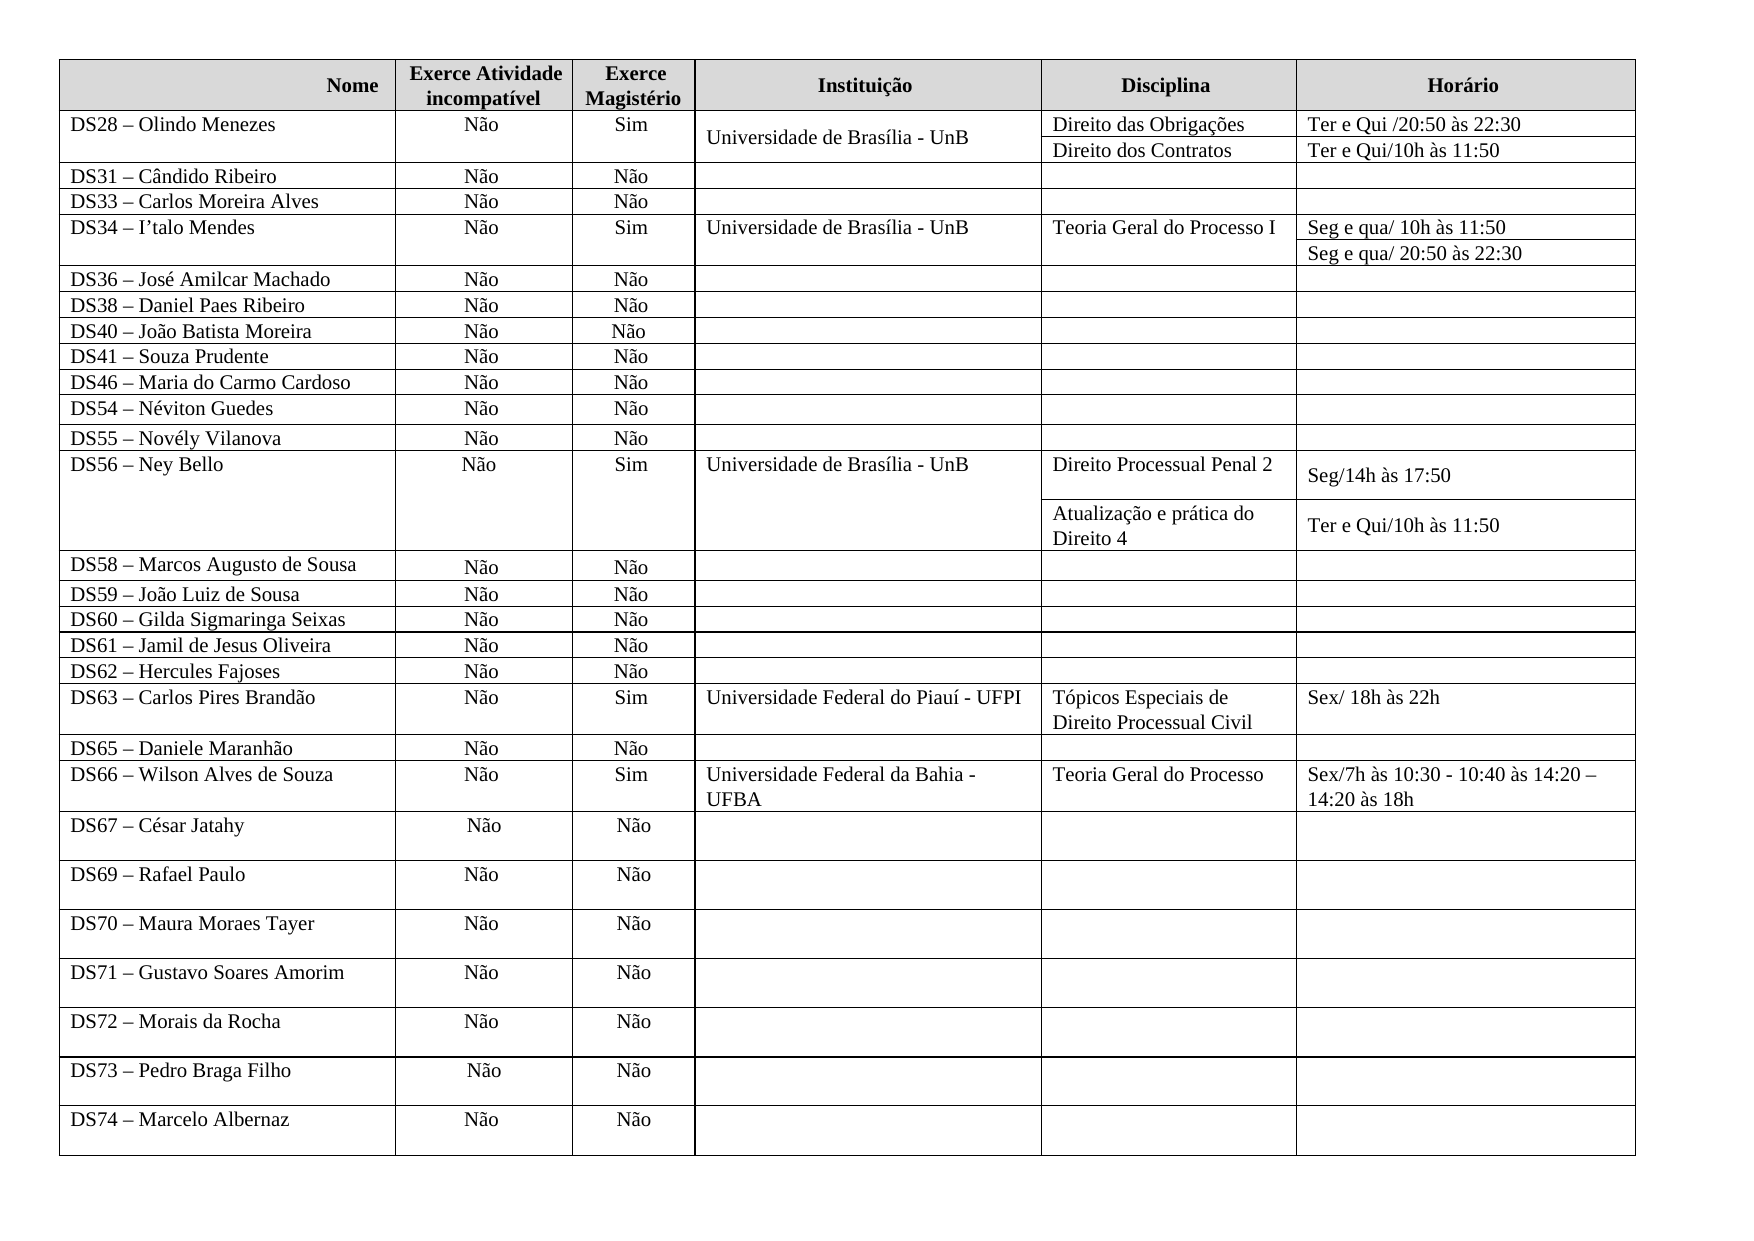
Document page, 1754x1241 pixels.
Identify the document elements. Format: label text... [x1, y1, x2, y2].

table_cell Não [573, 735, 694, 760]
table_cell [696, 1106, 1041, 1154]
table_cell [696, 633, 1041, 657]
table_cell [1297, 163, 1635, 188]
table_cell Não [396, 266, 572, 291]
table_cell [696, 812, 1041, 860]
table_cell Não [396, 111, 572, 162]
table_cell DS63 – Carlos Pires Brandão [60, 684, 395, 734]
table_cell Não [396, 344, 572, 368]
table_cell Não [573, 910, 694, 958]
table_cell Sim [573, 684, 694, 734]
table_cell Não [573, 425, 694, 450]
table_cell [1042, 910, 1296, 958]
table_cell [1042, 163, 1296, 188]
table_cell Não [396, 861, 572, 909]
table_cell Não [573, 292, 694, 317]
table_cell [696, 1058, 1041, 1105]
table_cell Universidade Federal do Piauí - UFPI [696, 684, 1041, 734]
table_cell [1042, 607, 1296, 631]
table_cell [696, 581, 1041, 606]
table_header Horário [1297, 60, 1635, 110]
table_cell [1042, 1008, 1296, 1056]
table_cell [1042, 395, 1296, 424]
table_cell [1297, 607, 1635, 631]
table_cell DS40 – João Batista Moreira [60, 318, 395, 343]
table_cell DS65 – Daniele Maranhão [60, 735, 395, 760]
table_cell [696, 658, 1041, 683]
table_cell Não [396, 1106, 572, 1154]
table_cell [1042, 189, 1296, 213]
table_cell Sim [573, 451, 694, 550]
table_cell Não [396, 633, 572, 657]
table_cell Não [573, 551, 694, 580]
table_cell Não [573, 189, 694, 213]
table_cell Não [573, 266, 694, 291]
table_cell DS59 – João Luiz de Sousa [60, 581, 395, 606]
table_cell DS58 – Marcos Augusto de Sousa [60, 551, 395, 580]
table_cell [1042, 959, 1296, 1007]
table_cell DS56 – Ney Bello [60, 451, 395, 550]
table_cell [1042, 318, 1296, 343]
table_cell DS66 – Wilson Alves de Souza [60, 761, 395, 811]
table_cell [1297, 910, 1635, 958]
table_cell Não [396, 318, 572, 343]
table_cell DS73 – Pedro Braga Filho [60, 1058, 395, 1105]
table_cell Não [573, 607, 694, 631]
table_cell [1297, 370, 1635, 394]
table_cell Não [396, 395, 572, 424]
table_cell [696, 189, 1041, 213]
table_cell DS72 – Morais da Rocha [60, 1008, 395, 1056]
table_cell [696, 959, 1041, 1007]
table_cell [696, 344, 1041, 368]
table_cell Ter e Qui/10h às 11:50 [1297, 137, 1635, 162]
table_cell [1042, 633, 1296, 657]
table_cell [1042, 551, 1296, 580]
table_cell Não [396, 215, 572, 265]
table_cell Universidade de Brasília - UnB [696, 215, 1041, 265]
table_cell Direito das Obrigações [1042, 111, 1296, 136]
table_cell Não [396, 761, 572, 811]
table_cell Seg e qua/ 10h às 11:50 [1297, 215, 1635, 239]
table_cell Tópicos Especiais de Direito Processual Civil [1042, 684, 1296, 734]
table_header Exerce Magistério [573, 60, 694, 110]
table_cell [1042, 425, 1296, 450]
table_cell [1042, 581, 1296, 606]
table_cell DS55 – Novély Vilanova [60, 425, 395, 450]
table_cell Não [396, 658, 572, 683]
table_cell [1042, 292, 1296, 317]
table_cell [1297, 735, 1635, 760]
table_cell Não [396, 607, 572, 631]
table_cell Não [396, 451, 572, 550]
table_header Disciplina [1042, 60, 1296, 110]
table_cell DS67 – César Jatahy [60, 812, 395, 860]
table_cell Não [573, 1106, 694, 1154]
table_cell [1297, 1058, 1635, 1105]
table_cell Não [573, 344, 694, 368]
table_cell [696, 395, 1041, 424]
table_cell DS70 – Maura Moraes Tayer [60, 910, 395, 958]
table_cell [1297, 266, 1635, 291]
table_cell Não [573, 633, 694, 657]
table_cell Sim [573, 215, 694, 265]
table_cell [696, 370, 1041, 394]
table_cell DS33 – Carlos Moreira Alves [60, 189, 395, 213]
table_cell Teoria Geral do Processo [1042, 761, 1296, 811]
table_cell [696, 318, 1041, 343]
table_cell [1042, 266, 1296, 291]
table_cell Não [396, 425, 572, 450]
table_cell [1297, 633, 1635, 657]
table_cell [696, 735, 1041, 760]
table_cell [1042, 344, 1296, 368]
table_cell [1297, 861, 1635, 909]
table_cell Não [573, 861, 694, 909]
table_cell DS54 – Néviton Guedes [60, 395, 395, 424]
table_header Exerce Atividade incompatível [396, 60, 572, 110]
table_cell Direito Processual Penal 2 [1042, 451, 1296, 499]
table_cell [1297, 1106, 1635, 1154]
table_cell Não [573, 658, 694, 683]
table_cell [1297, 551, 1635, 580]
table_cell Sex/7h às 10:30 - 10:40 às 14:20 – 14:20 às 18h [1297, 761, 1635, 811]
table_cell [1297, 318, 1635, 343]
table_cell [696, 163, 1041, 188]
table_cell Sim [573, 761, 694, 811]
table_cell [696, 266, 1041, 291]
table_cell Universidade Federal da Bahia - UFBA [696, 761, 1041, 811]
table_cell DS46 – Maria do Carmo Cardoso [60, 370, 395, 394]
table_cell Não [396, 292, 572, 317]
table_cell Seg e qua/ 20:50 às 22:30 [1297, 240, 1635, 265]
table_cell DS62 – Hercules Fajoses [60, 658, 395, 683]
table_cell Ter e Qui/10h às 11:50 [1297, 500, 1635, 550]
table_cell [1297, 1008, 1635, 1056]
table_cell Não [573, 163, 694, 188]
table_cell Não [396, 370, 572, 394]
table_cell [696, 292, 1041, 317]
table_cell [1297, 581, 1635, 606]
table_cell [696, 1008, 1041, 1056]
table_cell [696, 607, 1041, 631]
table_cell Não [573, 318, 694, 343]
table_cell Atualização e prática do Direito 4 [1042, 500, 1296, 550]
table_cell Ter e Qui /20:50 às 22:30 [1297, 111, 1635, 136]
table_cell DS34 – I’talo Mendes [60, 215, 395, 265]
table_header Instituição [696, 60, 1041, 110]
table_cell Não [573, 395, 694, 424]
table_cell [1042, 370, 1296, 394]
table_cell Não [396, 163, 572, 188]
table_cell Não [573, 581, 694, 606]
table_cell [1042, 861, 1296, 909]
table_cell [696, 910, 1041, 958]
table_cell Não [396, 581, 572, 606]
table_cell Não [396, 1008, 572, 1056]
table_cell [1297, 812, 1635, 860]
table_header Nome [60, 60, 395, 110]
table_cell [1297, 425, 1635, 450]
table_cell DS60 – Gilda Sigmaringa Seixas [60, 607, 395, 631]
table_cell Não [396, 959, 572, 1007]
table_cell DS28 – Olindo Menezes [60, 111, 395, 162]
table_cell Não [573, 812, 694, 860]
table_cell DS71 – Gustavo Soares Amorim [60, 959, 395, 1007]
table_cell Não [573, 959, 694, 1007]
table_cell [696, 861, 1041, 909]
table_cell DS31 – Cândido Ribeiro [60, 163, 395, 188]
table_cell [1297, 658, 1635, 683]
table_cell [1042, 1058, 1296, 1105]
table_cell Sex/ 18h às 22h [1297, 684, 1635, 734]
table_cell Não [396, 1058, 572, 1105]
table_cell Não [396, 735, 572, 760]
table_cell Direito dos Contratos [1042, 137, 1296, 162]
table_cell [696, 425, 1041, 450]
table_cell DS61 – Jamil de Jesus Oliveira [60, 633, 395, 657]
table_cell DS38 – Daniel Paes Ribeiro [60, 292, 395, 317]
table_cell [1297, 292, 1635, 317]
table_cell Não [573, 1008, 694, 1056]
table_cell Teoria Geral do Processo I [1042, 215, 1296, 265]
table_cell Não [573, 370, 694, 394]
table_cell [1297, 189, 1635, 213]
table_cell [1042, 658, 1296, 683]
table_cell DS74 – Marcelo Albernaz [60, 1106, 395, 1154]
table_cell [1042, 735, 1296, 760]
table_cell [696, 551, 1041, 580]
table_cell Universidade de Brasília - UnB [696, 111, 1041, 162]
table_cell DS36 – José Amilcar Machado [60, 266, 395, 291]
table_cell Não [573, 1058, 694, 1105]
table_cell [1297, 959, 1635, 1007]
table_cell Universidade de Brasília - UnB [696, 451, 1041, 550]
table_cell [1042, 1106, 1296, 1154]
table_cell DS69 – Rafael Paulo [60, 861, 395, 909]
table_cell Seg/14h às 17:50 [1297, 451, 1635, 499]
table_cell Não [396, 910, 572, 958]
table_cell [1297, 344, 1635, 368]
table_cell Não [396, 812, 572, 860]
table_cell [1297, 395, 1635, 424]
table_cell Não [396, 189, 572, 213]
table_cell Sim [573, 111, 694, 162]
table_cell DS41 – Souza Prudente [60, 344, 395, 368]
table_cell [1042, 812, 1296, 860]
table_cell Não [396, 684, 572, 734]
table_cell Não [396, 551, 572, 580]
